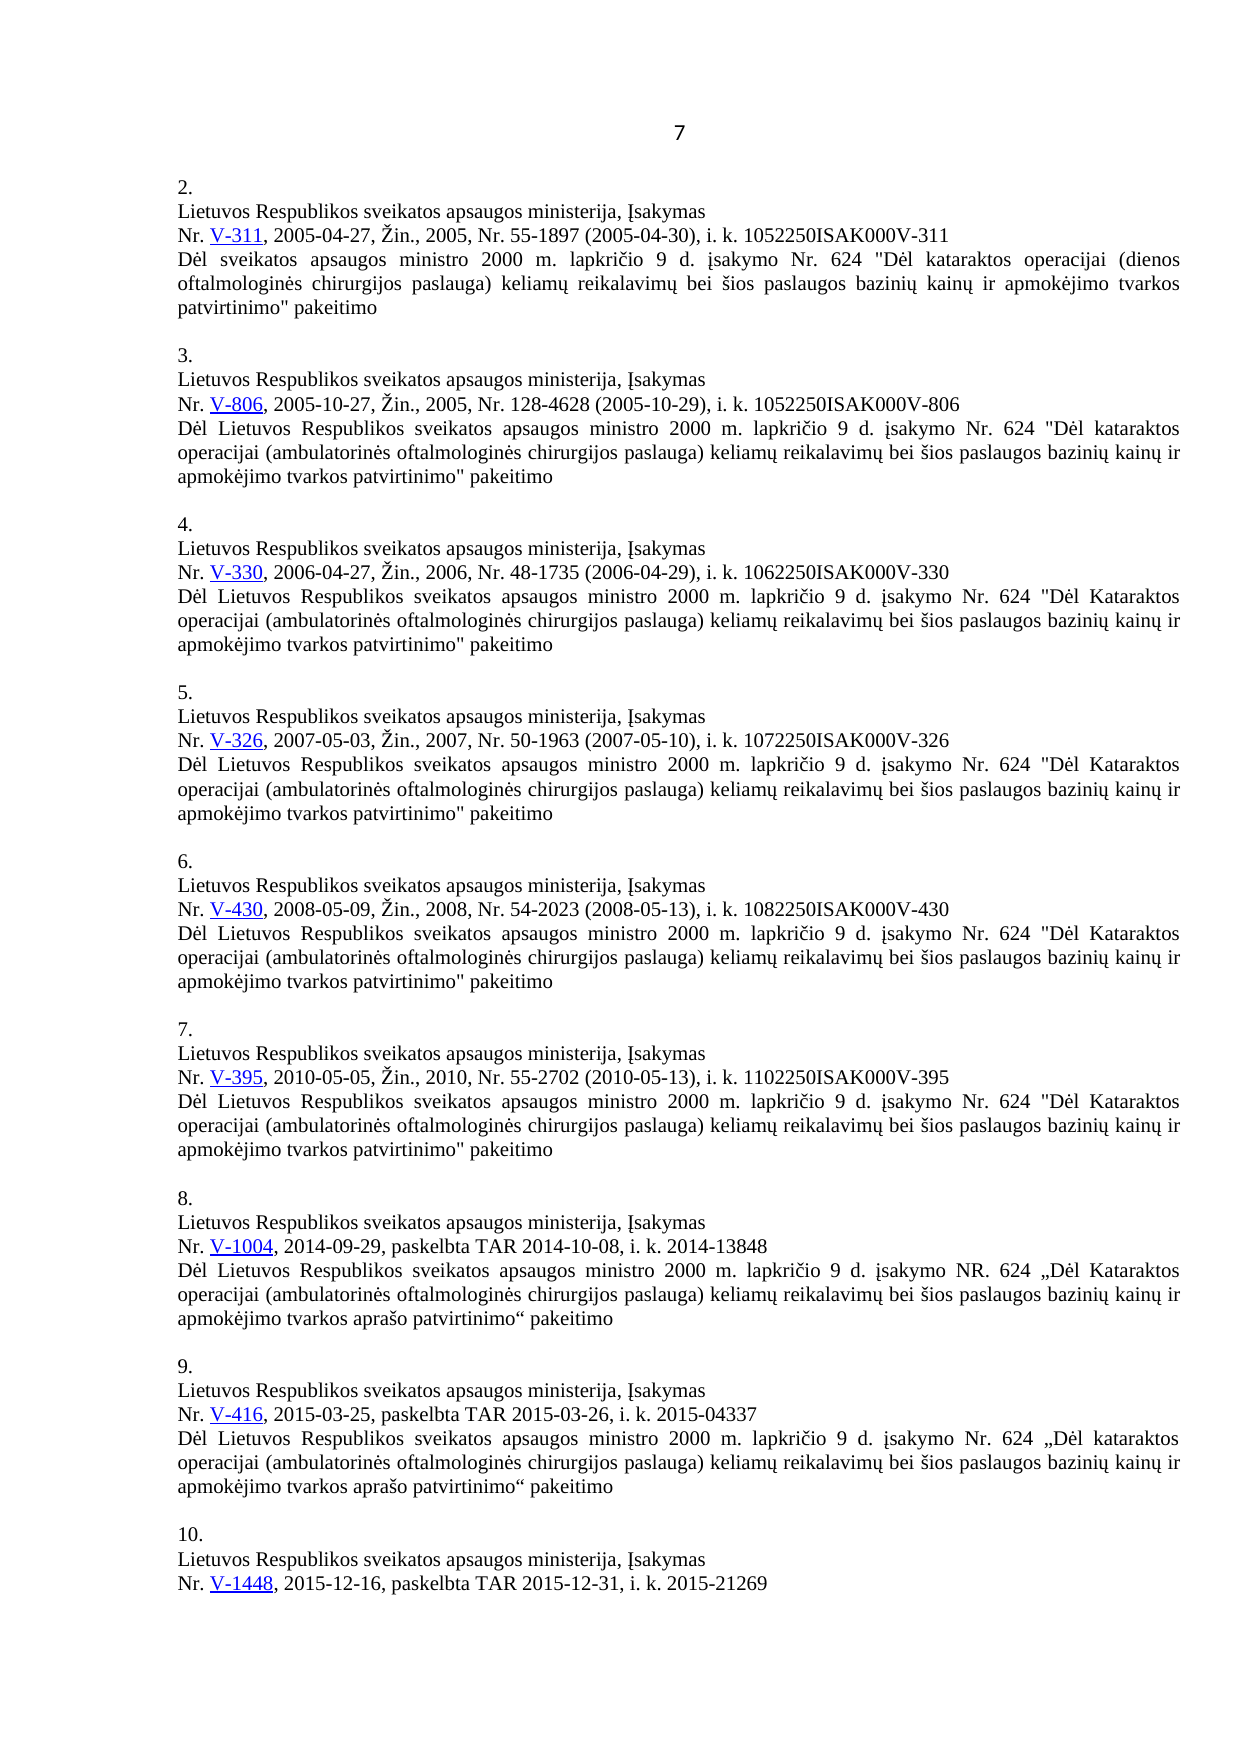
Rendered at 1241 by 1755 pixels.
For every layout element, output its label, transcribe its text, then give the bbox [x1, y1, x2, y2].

text Nr. V-806, 2005-10-27, Žin., 2005, Nr. 128-4628 (2005-10-29), i. k. 1052250ISAK000V-806 [177, 391, 1181, 416]
text Dėl sveikatos apsaugos ministro 2000 m. lapkričio 9 d. įsakymo Nr. 624 "Dėl kataraktos operacijai (dienos oftalmologinės chirurgijos paslauga) keliamų reikalavimų bei šios paslaugos bazinių kainų ir apmokėjimo tvarkos patvirtinimo" pakeitimo [177, 247, 1181, 319]
text 6. [177, 849, 1181, 873]
text 2. [177, 175, 1181, 199]
text Dėl Lietuvos Respublikos sveikatos apsaugos ministro 2000 m. lapkričio 9 d. įsakymo Nr. 624 "Dėl Kataraktos operacijai (ambulatorinės oftalmologinės chirurgijos paslauga) keliamų reikalavimų bei šios paslaugos bazinių kainų ir apmokėjimo tvarkos patvirtinimo" pakeitimo [177, 921, 1181, 993]
text Nr. V-311, 2005-04-27, Žin., 2005, Nr. 55-1897 (2005-04-30), i. k. 1052250ISAK000V-311 [177, 223, 1181, 247]
text Dėl Lietuvos Respublikos sveikatos apsaugos ministro 2000 m. lapkričio 9 d. įsakymo Nr. 624 "Dėl kataraktos operacijai (ambulatorinės oftalmologinės chirurgijos paslauga) keliamų reikalavimų bei šios paslaugos bazinių kainų ir apmokėjimo tvarkos patvirtinimo" pakeitimo [177, 416, 1181, 488]
text 10. [177, 1522, 1181, 1546]
text Dėl Lietuvos Respublikos sveikatos apsaugos ministro 2000 m. lapkričio 9 d. įsakymo Nr. 624 „Dėl kataraktos operacijai (ambulatorinės oftalmologinės chirurgijos paslauga) keliamų reikalavimų bei šios paslaugos bazinių kainų ir apmokėjimo tvarkos aprašo patvirtinimo“ pakeitimo [177, 1426, 1181, 1498]
text Dėl Lietuvos Respublikos sveikatos apsaugos ministro 2000 m. lapkričio 9 d. įsakymo Nr. 624 "Dėl Kataraktos operacijai (ambulatorinės oftalmologinės chirurgijos paslauga) keliamų reikalavimų bei šios paslaugos bazinių kainų ir apmokėjimo tvarkos patvirtinimo" pakeitimo [177, 584, 1181, 656]
text 7. [177, 1017, 1181, 1041]
text Lietuvos Respublikos sveikatos apsaugos ministerija, Įsakymas [177, 873, 1181, 897]
text Lietuvos Respublikos sveikatos apsaugos ministerija, Įsakymas [177, 199, 1181, 223]
text Lietuvos Respublikos sveikatos apsaugos ministerija, Įsakymas [177, 1378, 1181, 1402]
text Lietuvos Respublikos sveikatos apsaugos ministerija, Įsakymas [177, 367, 1181, 391]
text Nr. V-430, 2008-05-09, Žin., 2008, Nr. 54-2023 (2008-05-13), i. k. 1082250ISAK000V-430 [177, 897, 1181, 921]
text Dėl Lietuvos Respublikos sveikatos apsaugos ministro 2000 m. lapkričio 9 d. įsakymo Nr. 624 "Dėl Kataraktos operacijai (ambulatorinės oftalmologinės chirurgijos paslauga) keliamų reikalavimų bei šios paslaugos bazinių kainų ir apmokėjimo tvarkos patvirtinimo" pakeitimo [177, 752, 1181, 824]
text 9. [177, 1354, 1181, 1378]
text Dėl Lietuvos Respublikos sveikatos apsaugos ministro 2000 m. lapkričio 9 d. įsakymo Nr. 624 "Dėl Kataraktos operacijai (ambulatorinės oftalmologinės chirurgijos paslauga) keliamų reikalavimų bei šios paslaugos bazinių kainų ir apmokėjimo tvarkos patvirtinimo" pakeitimo [177, 1089, 1181, 1161]
text Nr. V-326, 2007-05-03, Žin., 2007, Nr. 50-1963 (2007-05-10), i. k. 1072250ISAK000V-326 [177, 728, 1181, 752]
text Nr. V-395, 2010-05-05, Žin., 2010, Nr. 55-2702 (2010-05-13), i. k. 1102250ISAK000V-395 [177, 1065, 1181, 1089]
text Nr. V-416, 2015-03-25, paskelbta TAR 2015-03-26, i. k. 2015-04337 [177, 1402, 1181, 1426]
text Nr. V-1004, 2014-09-29, paskelbta TAR 2014-10-08, i. k. 2014-13848 [177, 1234, 1181, 1258]
text 3. [177, 343, 1181, 367]
text Lietuvos Respublikos sveikatos apsaugos ministerija, Įsakymas [177, 1041, 1181, 1065]
text Dėl Lietuvos Respublikos sveikatos apsaugos ministro 2000 m. lapkričio 9 d. įsakymo NR. 624 „Dėl Kataraktos operacijai (ambulatorinės oftalmologinės chirurgijos paslauga) keliamų reikalavimų bei šios paslaugos bazinių kainų ir apmokėjimo tvarkos aprašo patvirtinimo“ pakeitimo [177, 1258, 1181, 1330]
text Nr. V-1448, 2015-12-16, paskelbta TAR 2015-12-31, i. k. 2015-21269 [177, 1571, 1181, 1594]
text Lietuvos Respublikos sveikatos apsaugos ministerija, Įsakymas [177, 536, 1181, 560]
text Nr. V-330, 2006-04-27, Žin., 2006, Nr. 48-1735 (2006-04-29), i. k. 1062250ISAK000V-330 [177, 560, 1181, 584]
text Lietuvos Respublikos sveikatos apsaugos ministerija, Įsakymas [177, 1209, 1181, 1234]
text 8. [177, 1186, 1181, 1209]
text 5. [177, 680, 1181, 704]
text Lietuvos Respublikos sveikatos apsaugos ministerija, Įsakymas [177, 704, 1181, 728]
text 4. [177, 512, 1181, 536]
text Lietuvos Respublikos sveikatos apsaugos ministerija, Įsakymas [177, 1546, 1181, 1571]
